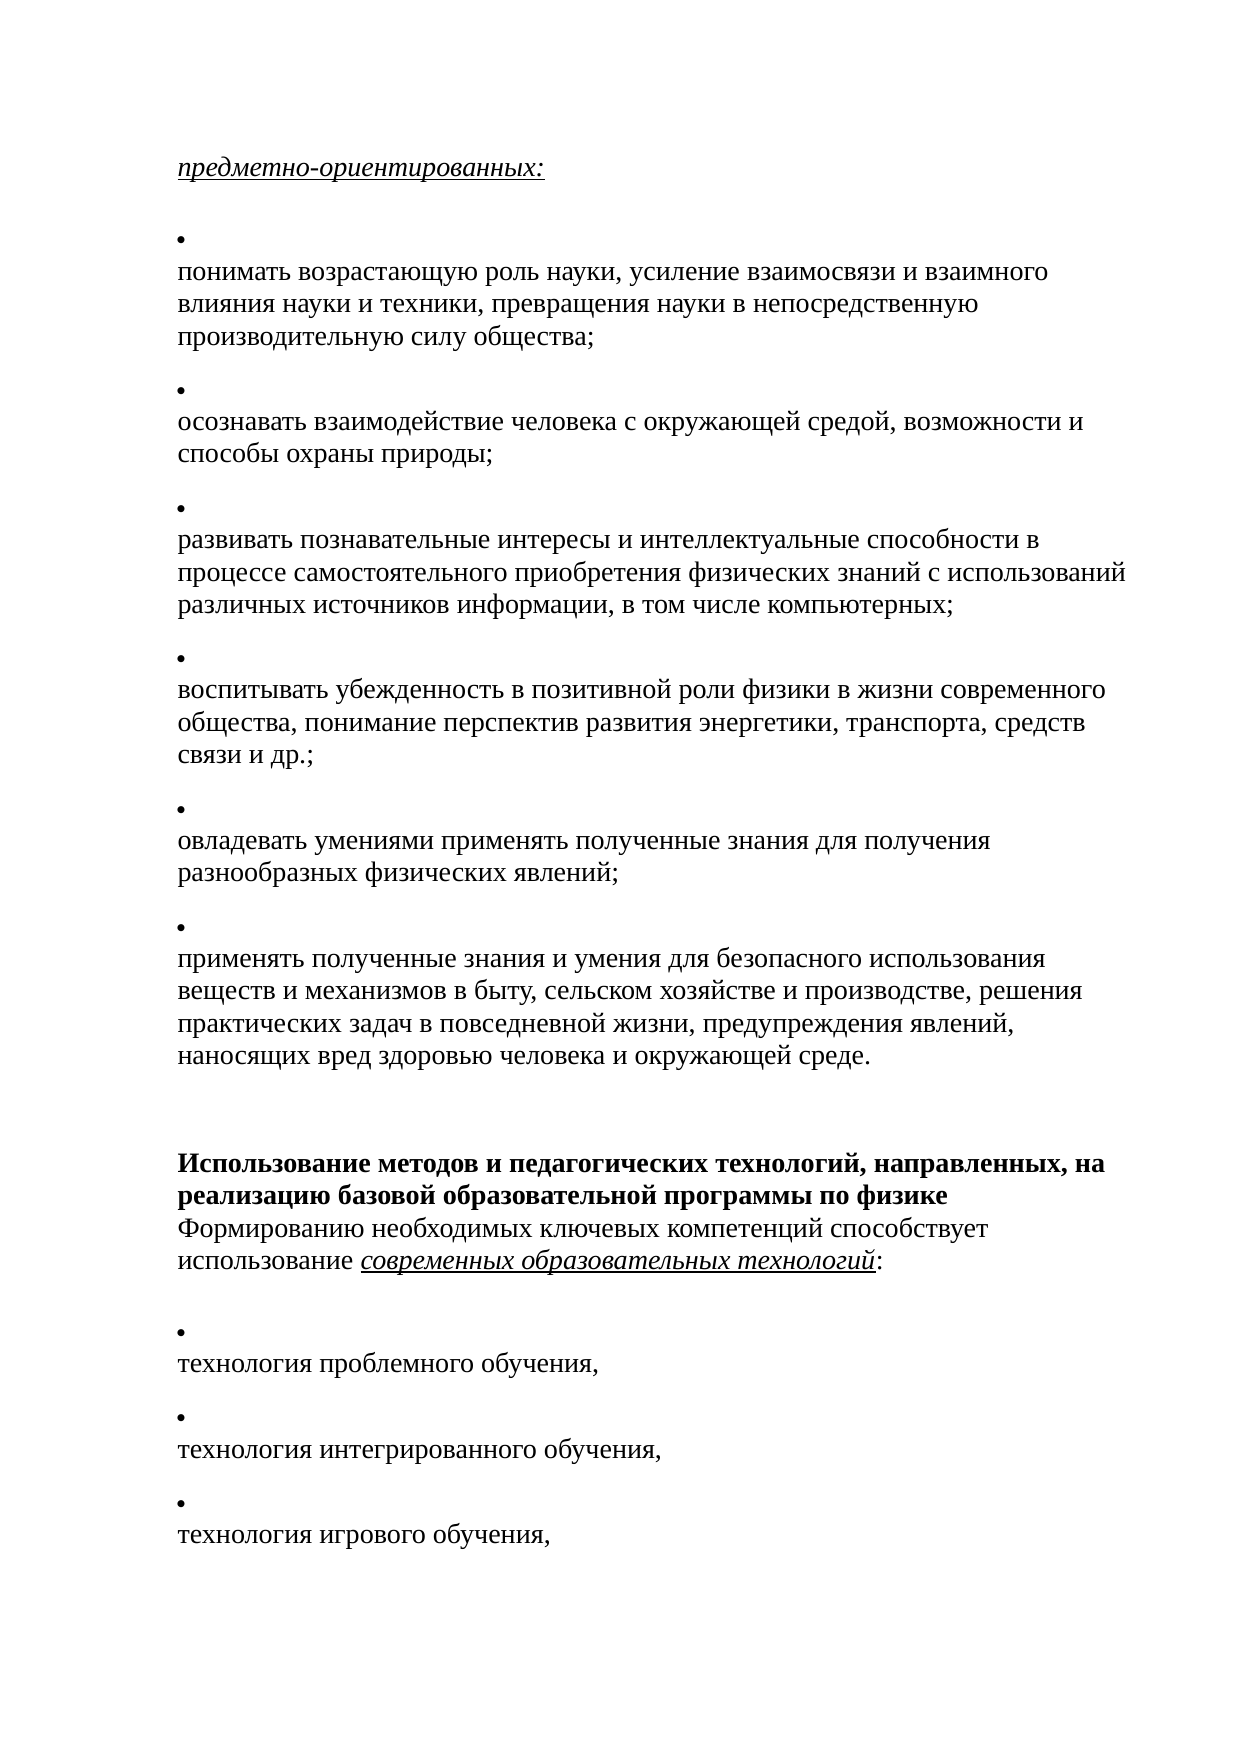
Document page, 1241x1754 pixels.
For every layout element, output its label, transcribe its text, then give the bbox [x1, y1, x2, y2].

list понимать возрастающую роль науки, усиление взаимосвязи и взаимного влияния науки и техники, превращения науки в непосредственную производительную силу общества; [177, 221, 1152, 351]
text предметно-ориентированных: [177, 118, 1152, 211]
list развивать познавательные интересы и интеллектуальные способности в процессе самостоятельного приобретения физических знаний с использований различных источников информации, в том числе компьютерных; [177, 490, 1152, 619]
list осознавать взаимодействие человека с окружающей средой, возможности и способы охраны природы; [177, 372, 1152, 469]
list технология проблемного обучения, [177, 1314, 1152, 1379]
text Использование методов и педагогических технологий, направленных, на реализацию базовой образовательной программы по физике Формированию необходимых ключевых компетенций способствует использование современных образовательных технологий: [177, 1081, 1152, 1303]
list овладевать умениями применять полученные знания для получения разнообразных физических явлений; [177, 791, 1152, 888]
list технология интегрированного обучения, [177, 1399, 1152, 1464]
list технология игрового обучения, [177, 1485, 1152, 1550]
list применять полученные знания и умения для безопасного использования веществ и механизмов в быту, сельском хозяйстве и производстве, решения практических задач в повседневной жизни, предупреждения явлений, наносящих вред здоровью человека и окружающей среде. [177, 909, 1152, 1071]
list воспитывать убежденность в позитивной роли физики в жизни современного общества, понимание перспектив развития энергетики, транспорта, средств связи и др.; [177, 640, 1152, 770]
